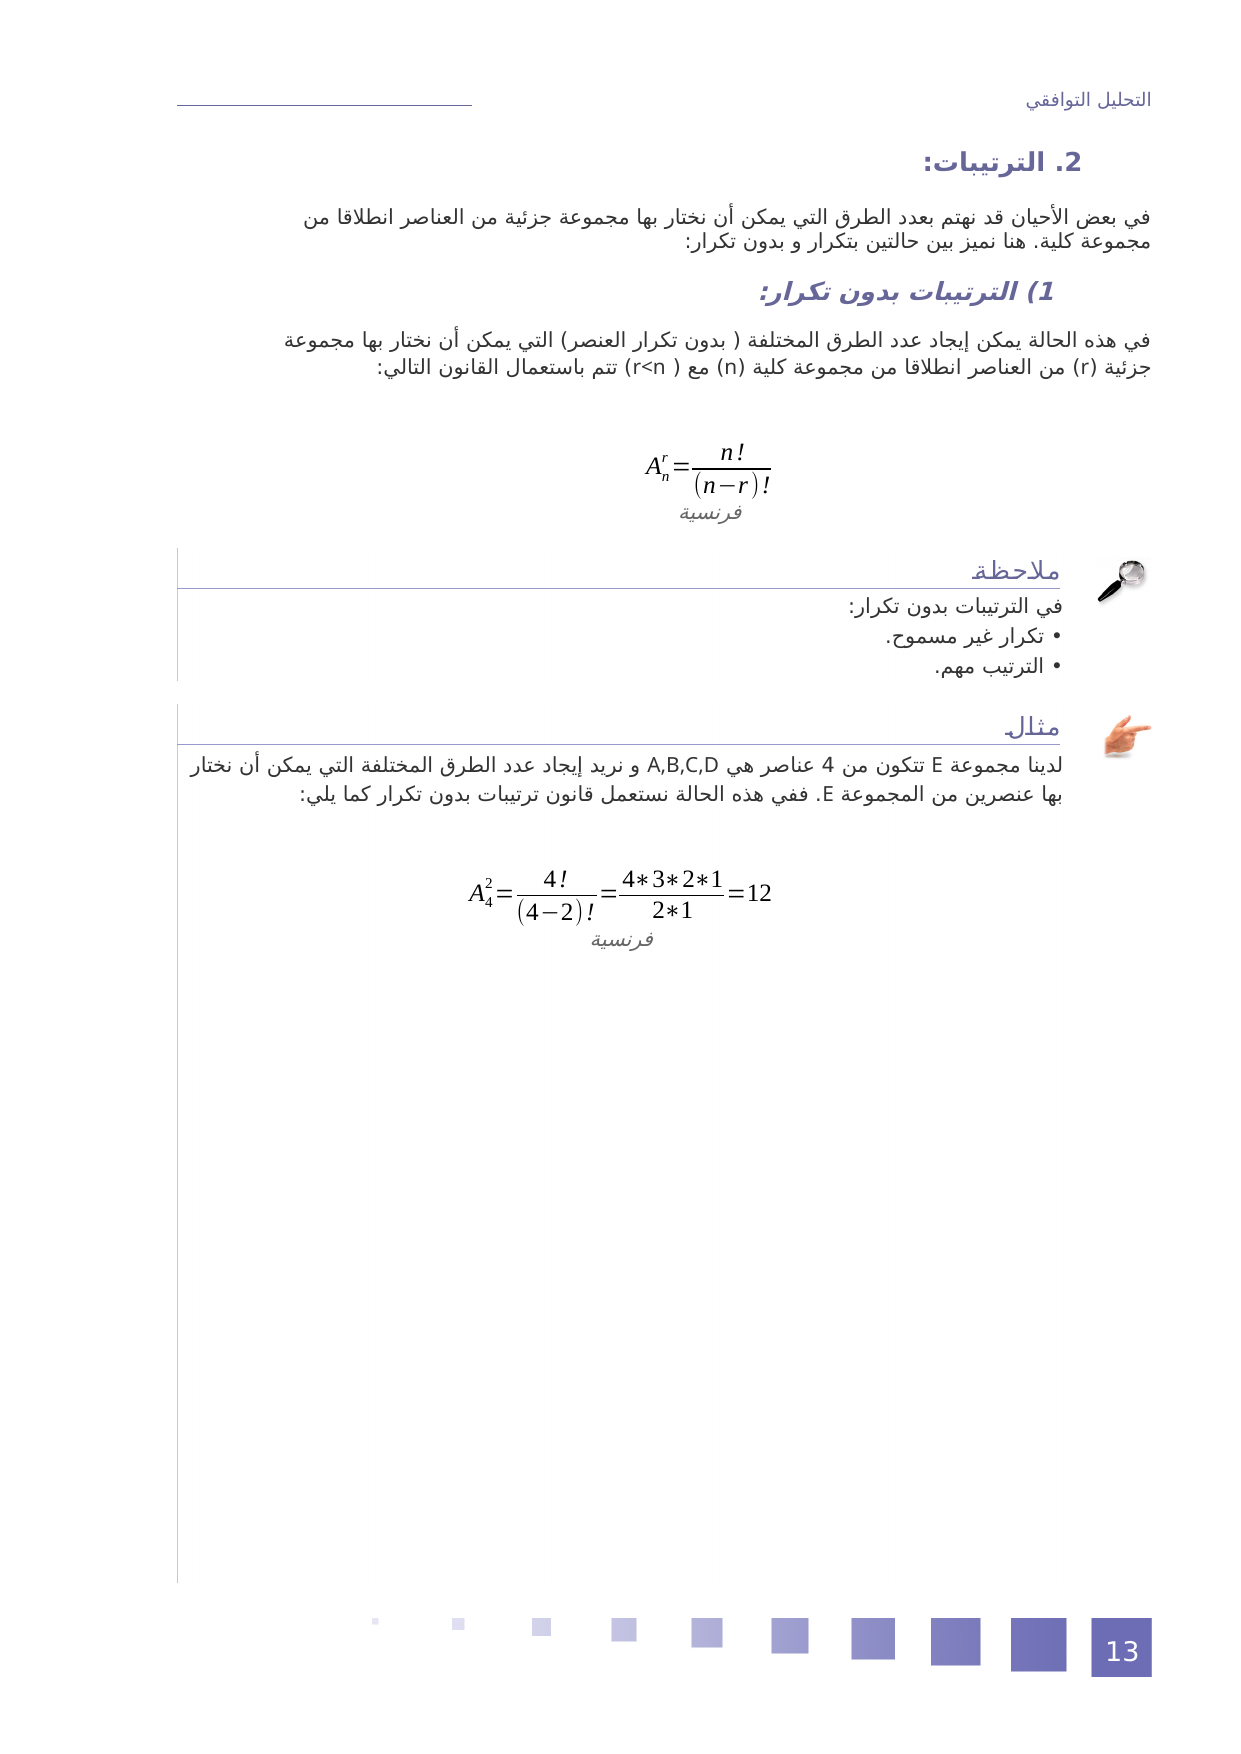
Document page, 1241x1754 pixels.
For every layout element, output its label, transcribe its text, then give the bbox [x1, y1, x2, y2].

text لدينا مجموعة E تتكون من 4 عناصر هي A,B,C,D و نريد إيجاد عدد الطرق المختلفة التي يمكن أن نختار بها عنصرين من المجموعة E. ففي هذه الحالة نستعمل قانون ترتيبات بدون تكرار كما يلي: [177, 751, 1063, 807]
title الترتيبات بدون تكرار: [266, 277, 1063, 307]
title فرنسية [177, 927, 1063, 951]
title مثال [177, 709, 1060, 744]
picture [177, 548, 1152, 681]
text • تكرار غير مسموح. [177, 624, 1063, 648]
text في هذه الحالة يمكن إيجاد عدد الطرق المختلفة ( بدون تكرار العنصر) التي يمكن أن نختار بها مجموعة جزئية (r) من العناصر انطلاقا من مجموعة كلية (n) مع ( r<n) تتم باستعمال القانون التالي: [266, 328, 1152, 381]
title ملاحظة [177, 553, 1060, 588]
text في بعض الأحيان قد نهتم بعدد الطرق التي يمكن أن نختار بها مجموعة جزئية من العناصر انطلاقا من مجموعة كلية. هنا نميز بين حالتين بتكرار و بدون تكرار: [266, 205, 1152, 254]
picture [177, 704, 1152, 1583]
text • الترتيب مهم. [177, 654, 1063, 679]
title الترتيبات: [266, 124, 1093, 178]
picture [177, 1618, 1152, 1677]
text في الترتيبات بدون تكرار: [177, 594, 1063, 618]
title فرنسية [266, 500, 1152, 524]
